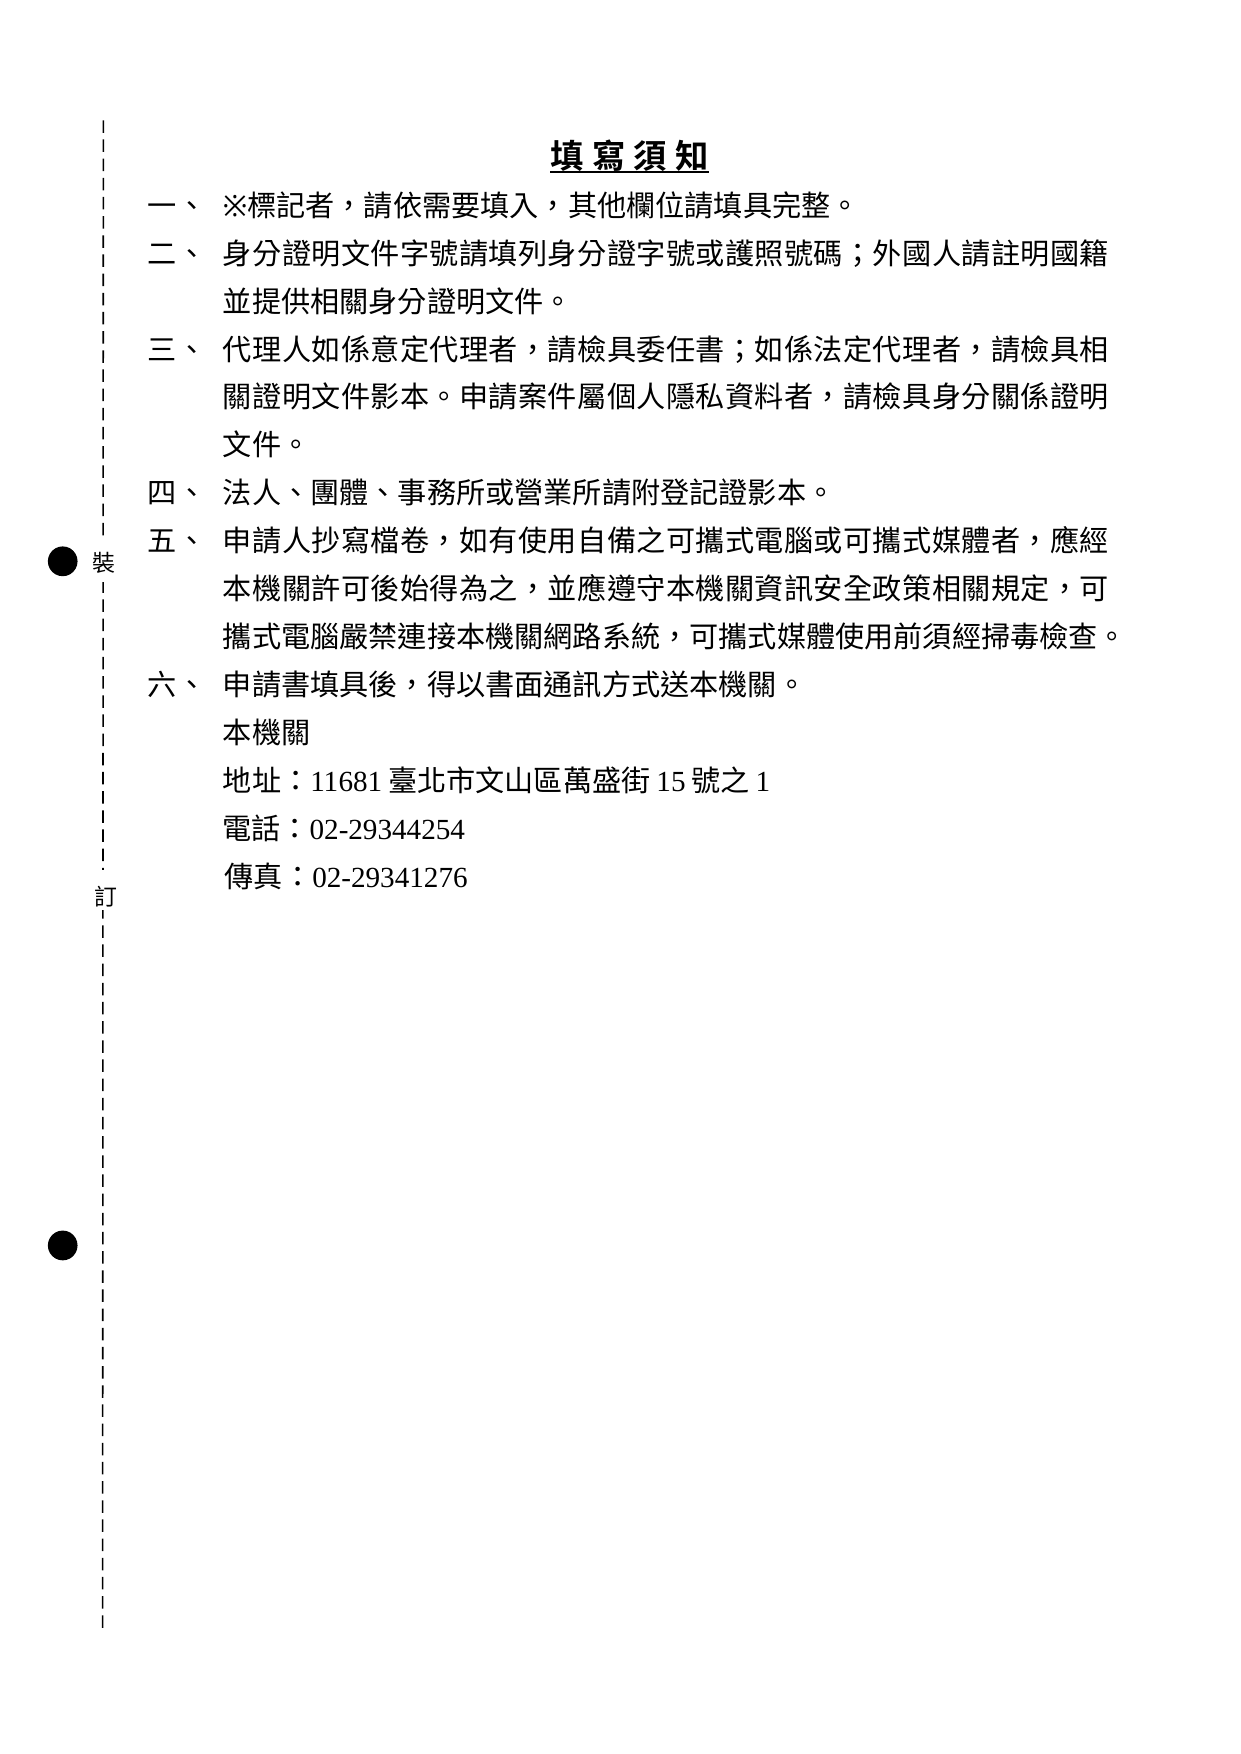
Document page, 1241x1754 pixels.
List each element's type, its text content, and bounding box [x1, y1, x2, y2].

text 傳真：02-29341276 [224, 849, 1111, 897]
text 地址：11681臺北市文山區萬盛街15號之1 [223, 753, 1111, 801]
list 法人、團體、事務所或營業所請附登記證影本。 [148, 465, 1111, 513]
list ※標記者，請依需要填入，其他欄位請填具完整。 [148, 178, 1111, 226]
list 代理人如係意定代理者，請檢具委任書；如係法定代理者，請檢具相關證明文件影本。申請案件屬個人隱私資料者，請檢具身分關係證明文件。 [148, 322, 1111, 465]
text 填 寫 須 知 [148, 130, 1111, 178]
text 本機關 [223, 705, 1111, 753]
text 電話：02-29344254 [148, 801, 1111, 849]
list 申請書填具後，得以書面通訊方式送本機關。 [148, 657, 1111, 705]
list 身分證明文件字號請填列身分證字號或護照號碼；外國人請註明國籍並提供相關身分證明文件。 [148, 226, 1111, 322]
list 申請人抄寫檔卷，如有使用自備之可攜式電腦或可攜式媒體者，應經本機關許可後始得為之，並應遵守本機關資訊安全政策相關規定，可攜式電腦嚴禁連接本機關網路系統，可攜式媒體使用前須經掃毒檢查。 [148, 513, 1111, 657]
